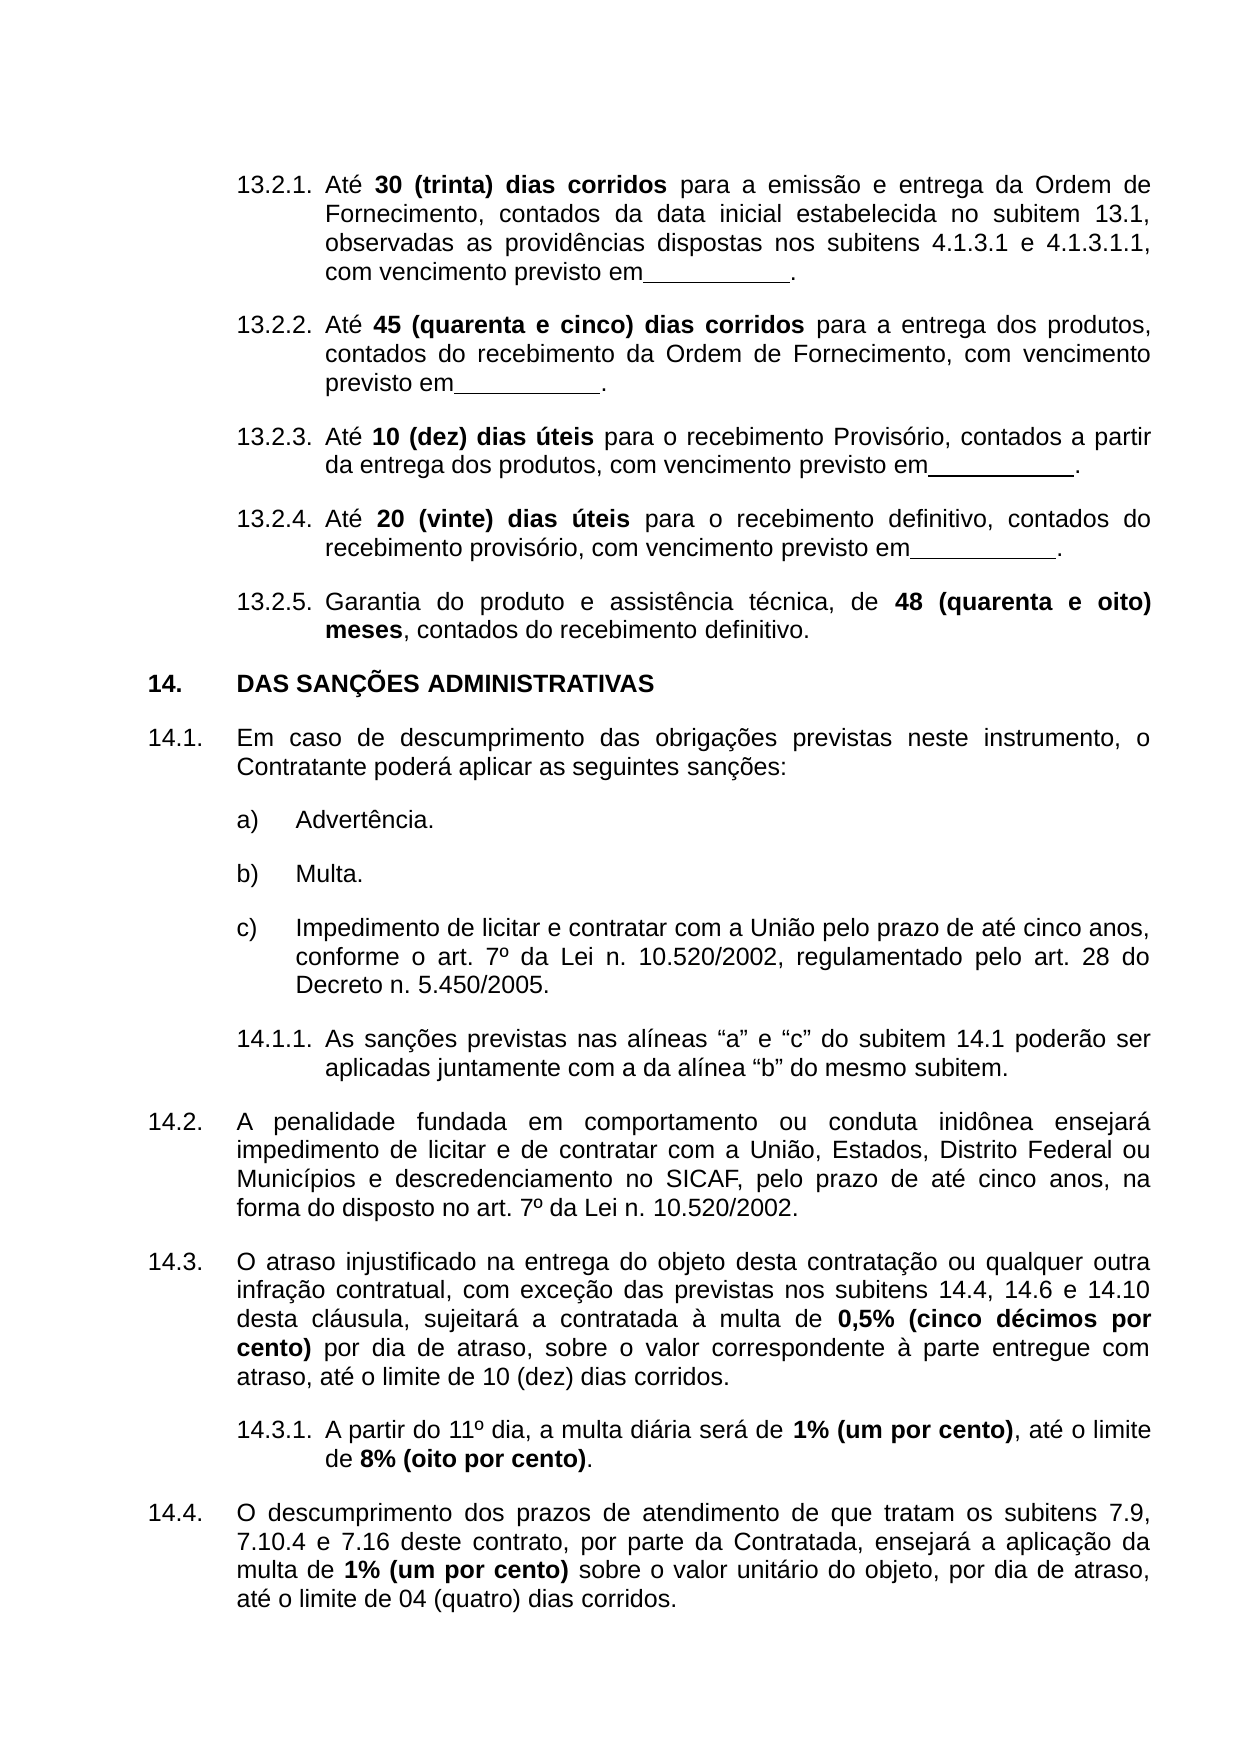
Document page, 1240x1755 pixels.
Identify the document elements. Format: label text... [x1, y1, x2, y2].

list Até 10 (dez) dias úteis para o recebimento Provisório, contados a partir da entrega dos produtos, com vencimento previsto em . [236, 422, 1152, 479]
list As sanções previstas nas alíneas “a” e “c” do subitem 14.1 poderão ser aplicadas juntamente com a da alínea “b” do mesmo subitem. [236, 1024, 1152, 1082]
list O descumprimento dos prazos de atendimento de que tratam os subitens 7.9, [148, 1498, 1162, 1527]
list Até 45 (quarenta e cinco) dias corridos para a entrega dos produtos, contados do recebimento da Ordem de Fornecimento, com vencimento previsto em . [236, 310, 1152, 397]
list Até 20 (vinte) dias úteis para o recebimento definitivo, contados do recebimento provisório, com vencimento previsto em . [236, 504, 1152, 562]
list A penalidade fundada em comportamento ou conduta inidônea ensejará impedimento de licitar e de contratar com a União, Estados, Distrito Federal ou Municípios e descredenciamento no SICAF, pelo prazo de até cinco anos, na forma do disposto no art. 7º da Lei n. 10.520/2002. [148, 1107, 1152, 1222]
list Multa. [236, 859, 1162, 888]
list A partir do 11º dia, a multa diária será de 1% (um por cento), até o limite de 8% (oito por cento). [236, 1415, 1152, 1473]
list Advertência. [236, 806, 1162, 834]
list O atraso injustificado na entrega do objeto desta contratação ou qualquer outra infração contratual, com exceção das previstas nos subitens 14.4, 14.6 e 14.10 desta cláusula, sujeitará a contratada à multa de 0,5% (cinco décimos por cento) por dia de atraso, sobre o valor correspondente à parte entregue com atraso, até o limite de 10 (dez) dias corridos. [148, 1247, 1152, 1391]
list Até 30 (trinta) dias corridos para a emissão e entrega da Ordem de Fornecimento, contados da data inicial estabelecida no subitem 13.1, observadas as providências dispostas nos subitens 4.1.3.1 e 4.1.3.1.1, com vencimento previsto em . [236, 170, 1152, 285]
list Impedimento de licitar e contratar com a União pelo prazo de até cinco anos, conforme o art. 7º da Lei n. 10.520/2002, regulamentado pelo art. 28 do Decreto n. 5.450/2005. [236, 913, 1152, 999]
list Garantia do produto e assistência técnica, de 48 (quarenta e oito) meses, contados do recebimento definitivo. [236, 587, 1152, 644]
list Em caso de descumprimento das obrigações previstas neste instrumento, o Contratante poderá aplicar as seguintes sanções: [148, 723, 1152, 781]
text 7.10.4 e 7.16 deste contrato, por parte da Contratada, ensejará a aplicação da multa de 1% (um por cento) sobre o valor unitário do objeto, por dia de atraso, até o limite de 04 (quatro) dias corridos. [236, 1527, 1152, 1613]
subtitle DAS SANÇÕES ADMINISTRATIVAS [148, 669, 1162, 698]
